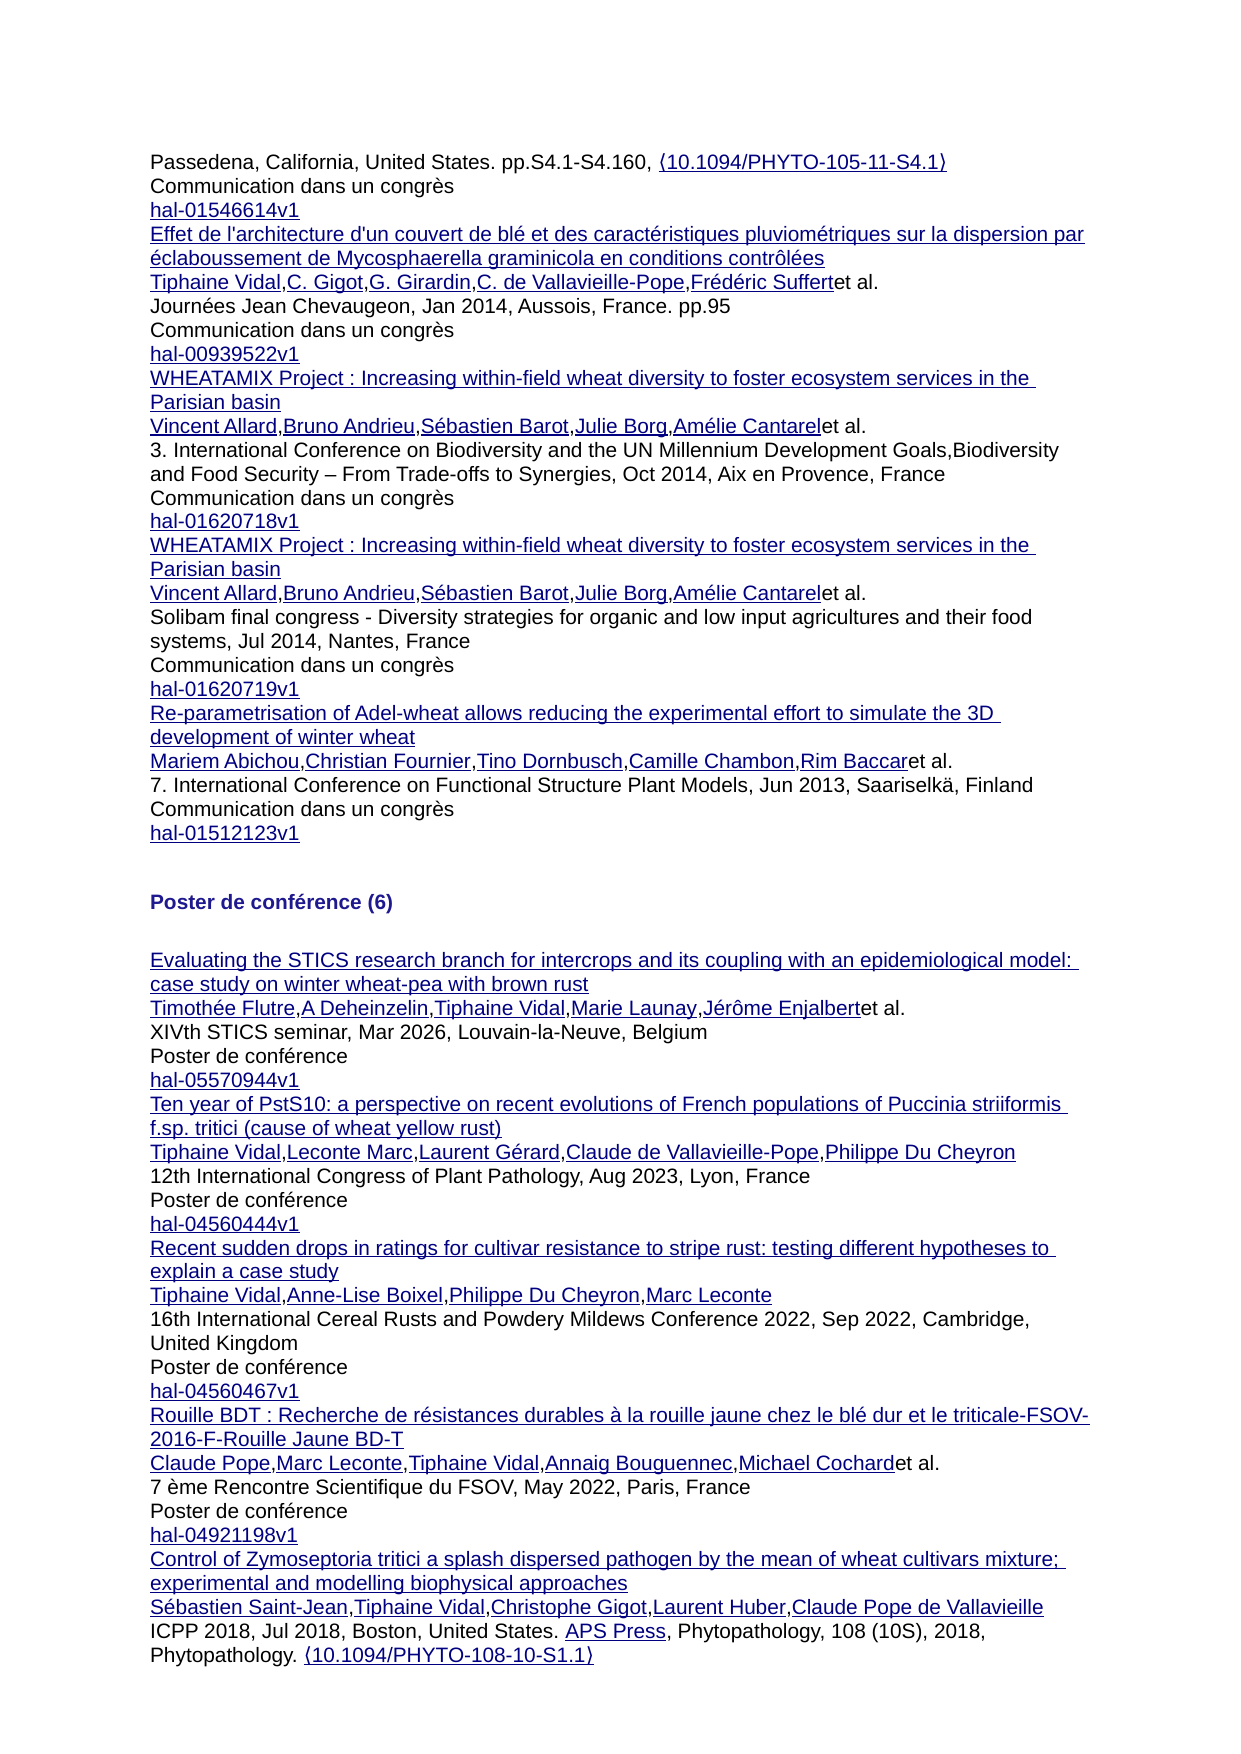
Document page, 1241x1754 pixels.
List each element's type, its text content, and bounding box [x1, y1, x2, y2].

table_cell Control of Zymoseptoria tritici a splash dispersed pathogen by the mean of wheat cultivars mixture; experimental and modelling biophysical approaches Sébastien Saint-Jean,Tiphaine Vidal,Christophe Gigot,Laurent Huber,Claude Pope de Vallavieille ICPP 2018, Jul 2018, Boston, United States. APS Press, Phytopathology, 108 (10S), 2018, Phytopathology. ⟨10.1094/PHYTO-108-10-S1.1⟩ [150, 1547, 1090, 1667]
table_cell 2016-F-Rouille Jaune BD-T Claude Pope,Marc Leconte,Tiphaine Vidal,Annaig Bouguennec,Michael Cochardet al. 7 ème Rencontre Scientifique du FSOV, May 2022, Paris, France Poster de conférence hal-04921198v1 [150, 1425, 1090, 1547]
table_cell Ten year of PstS10: a perspective on recent evolutions of French populations of Puccinia striiformis f.sp. tritici (cause of wheat yellow rust) Tiphaine Vidal,Leconte Marc,Laurent Gérard,Claude de Vallavieille-Pope,Philippe Du Cheyron 12th International Congress of Plant Pathology, Aug 2023, Lyon, France Poster de conférence hal-04560444v1 [150, 1092, 1090, 1235]
table_cell Effet de l'architecture d'un couvert de blé et des caractéristiques pluviométriques sur la dispersion par éclaboussement de Mycosphaerella graminicola en conditions contrôlées Tiphaine Vidal,C. Gigot,G. Girardin,C. de Vallavieille-Pope,Frédéric Suffertet al. Journées Jean Chevaugeon, Jan 2014, Aussois, France. pp.95 Communication dans un congrès hal-00939522v1 [150, 222, 1090, 366]
table_cell Re-parametrisation of Adel-wheat allows reducing the experimental effort to simulate the 3D development of winter wheat Mariem Abichou,Christian Fournier,Tino Dornbusch,Camille Chambon,Rim Baccaret al. 7. International Conference on Functional Structure Plant Models, Jun 2013, Saariselkä, Finland Communication dans un congrès hal-01512123v1 [150, 701, 1090, 845]
table_cell Passedena, California, United States. pp.S4.1-S4.160, ⟨10.1094/PHYTO-105-11-S4.1⟩ Communication dans un congrès hal-01546614v1 [150, 150, 1090, 222]
subtitle Poster de conférence (6) [150, 889, 1090, 913]
table_header Evaluating the STICS research branch for intercrops and its coupling with an epidemiological model: case study on winter wheat-pea with brown rust Timothée Flutre,A Deheinzelin,Tiphaine Vidal,Marie Launay,Jérôme Enjalbertet al. XIVth STICS seminar, Mar 2026, Louvain-la-Neuve, Belgium Poster de conférence hal-05570944v1 [150, 948, 1090, 1092]
table_cell Recent sudden drops in ratings for cultivar resistance to stripe rust: testing different hypotheses to explain a case study Tiphaine Vidal,Anne-Lise Boixel,Philippe Du Cheyron,Marc Leconte 16th International Cereal Rusts and Powdery Mildews Conference 2022, Sep 2022, Cambridge, United Kingdom Poster de conférence hal-04560467v1 [150, 1235, 1090, 1403]
table_cell WHEATAMIX Project : Increasing within-field wheat diversity to foster ecosystem services in the Parisian basin Vincent Allard,Bruno Andrieu,Sébastien Barot,Julie Borg,Amélie Cantarelet al. Solibam final congress - Diversity strategies for organic and low input agricultures and their food systems, Jul 2014, Nantes, France Communication dans un congrès hal-01620719v1 [150, 533, 1090, 701]
table_cell WHEATAMIX Project : Increasing within-field wheat diversity to foster ecosystem services in the Parisian basin Vincent Allard,Bruno Andrieu,Sébastien Barot,Julie Borg,Amélie Cantarelet al. 3. International Conference on Biodiversity and the UN Millennium Development Goals,Biodiversity and Food Security – From Trade-offs to Synergies, Oct 2014, Aix en Provence, France Communication dans un congrès hal-01620718v1 [150, 366, 1090, 533]
table_cell Rouille BDT : Recherche de résistances durables à la rouille jaune chez le blé dur et le triticale-FSOV- [150, 1403, 1090, 1424]
